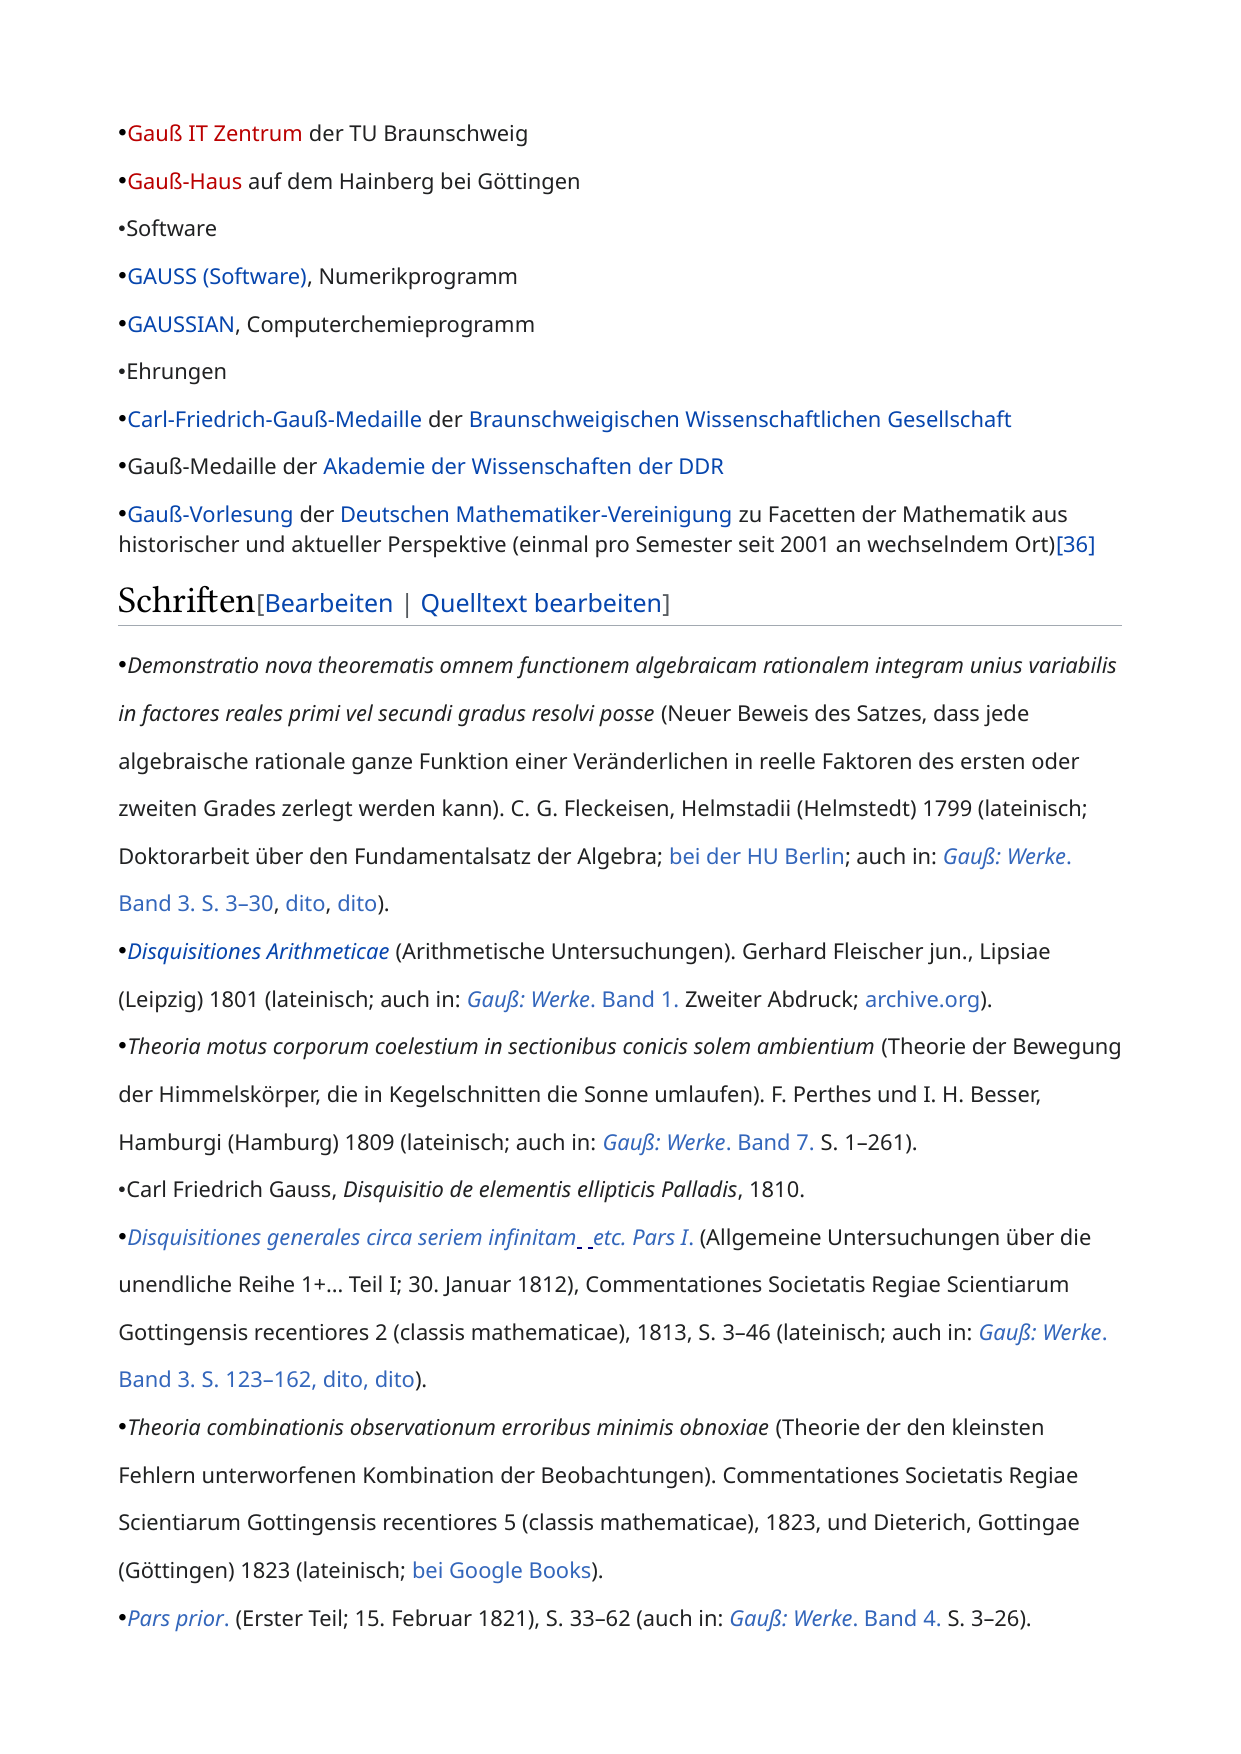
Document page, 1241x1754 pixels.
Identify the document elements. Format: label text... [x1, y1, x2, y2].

list GAUSS (Software), Numerikprogramm [118, 261, 1122, 291]
list Gauß-Haus auf dem Hainberg bei Göttingen [118, 166, 1122, 196]
list Gauß-Medaille der Akademie der Wissenschaften der DDR [118, 451, 1122, 481]
list GAUSSIAN, Computerchemieprogramm [118, 308, 1122, 338]
subtitle Schriften[Bearbeiten | Quelltext bearbeiten] [118, 579, 1122, 625]
list Gauß IT Zentrum der TU Braunschweig [118, 118, 1122, 148]
list Ehrungen [118, 356, 1122, 386]
list Gauß-Vorlesung der Deutschen Mathematiker-Vereinigung zu Facetten der Mathematik aus historischer und aktueller Perspektive (einmal pro Semester seit 2001 an wechselndem Ort)[36] [118, 499, 1122, 558]
list Carl Friedrich Gauss, Disquisitio de elementis ellipticis Palladis, 1810. [118, 1174, 1122, 1204]
list Software [118, 213, 1122, 243]
list Disquisitiones Arithmeticae (Arithmetische Untersuchungen). Gerhard Fleischer jun., Lipsiae (Leipzig) 1801 (lateinisch; auch in: Gauß: Werke. Band 1. Zweiter Abdruck; archive.org). [118, 936, 1122, 1013]
list Pars prior. (Erster Teil; 15. Februar 1821), S. 33–62 (auch in: Gauß: Werke. Band 4. S. 3–26). [118, 1602, 1122, 1632]
list Theoria combinationis observationum erroribus minimis obnoxiae (Theorie der den kleinsten Fehlern unterworfenen Kombination der Beobachtungen). Commentationes Societatis Regiae Scientiarum Gottingensis recentiores 5 (classis mathematicae), 1823, und Dieterich, Gottingae (Göttingen) 1823 (lateinisch; bei Google Books). [118, 1412, 1122, 1585]
list Demonstratio nova theorematis omnem functionem algebraicam rationalem integram unius variabilis in factores reales primi vel secundi gradus resolvi posse (Neuer Beweis des Satzes, dass jede algebraische rationale ganze Funktion einer Veränderlichen in reelle Faktoren des ersten oder zweiten Grades zerlegt werden kann). C. G. Fleckeisen, Helmstadii (Helmstedt) 1799 (lateinisch; Doktorarbeit über den Fundamentalsatz der Algebra; bei der HU Berlin; auch in: Gauß: Werke. Band 3. S. 3–30, dito, dito). [118, 650, 1122, 918]
list Theoria motus corporum coelestium in sectionibus conicis solem ambientium (Theorie der Bewegung der Himmelskörper, die in Kegelschnitten die Sonne umlaufen). F. Perthes und I. H. Besser, Hamburgi (Hamburg) 1809 (lateinisch; auch in: Gauß: Werke. Band 7. S. 1–261). [118, 1031, 1122, 1156]
list Carl-Friedrich-Gauß-Medaille der Braunschweigischen Wissenschaftlichen Gesellschaft [118, 404, 1122, 433]
list Disquisitiones generales circa seriem infinitam etc. Pars I. (Allgemeine Untersuchungen über die unendliche Reihe 1+… Teil I; 30. Januar 1812), Commentationes Societatis Regiae Scientiarum Gottingensis recentiores 2 (classis mathematicae), 1813, S. 3–46 (lateinisch; auch in: Gauß: Werke. Band 3. S. 123–162, dito, dito). [118, 1222, 1122, 1394]
